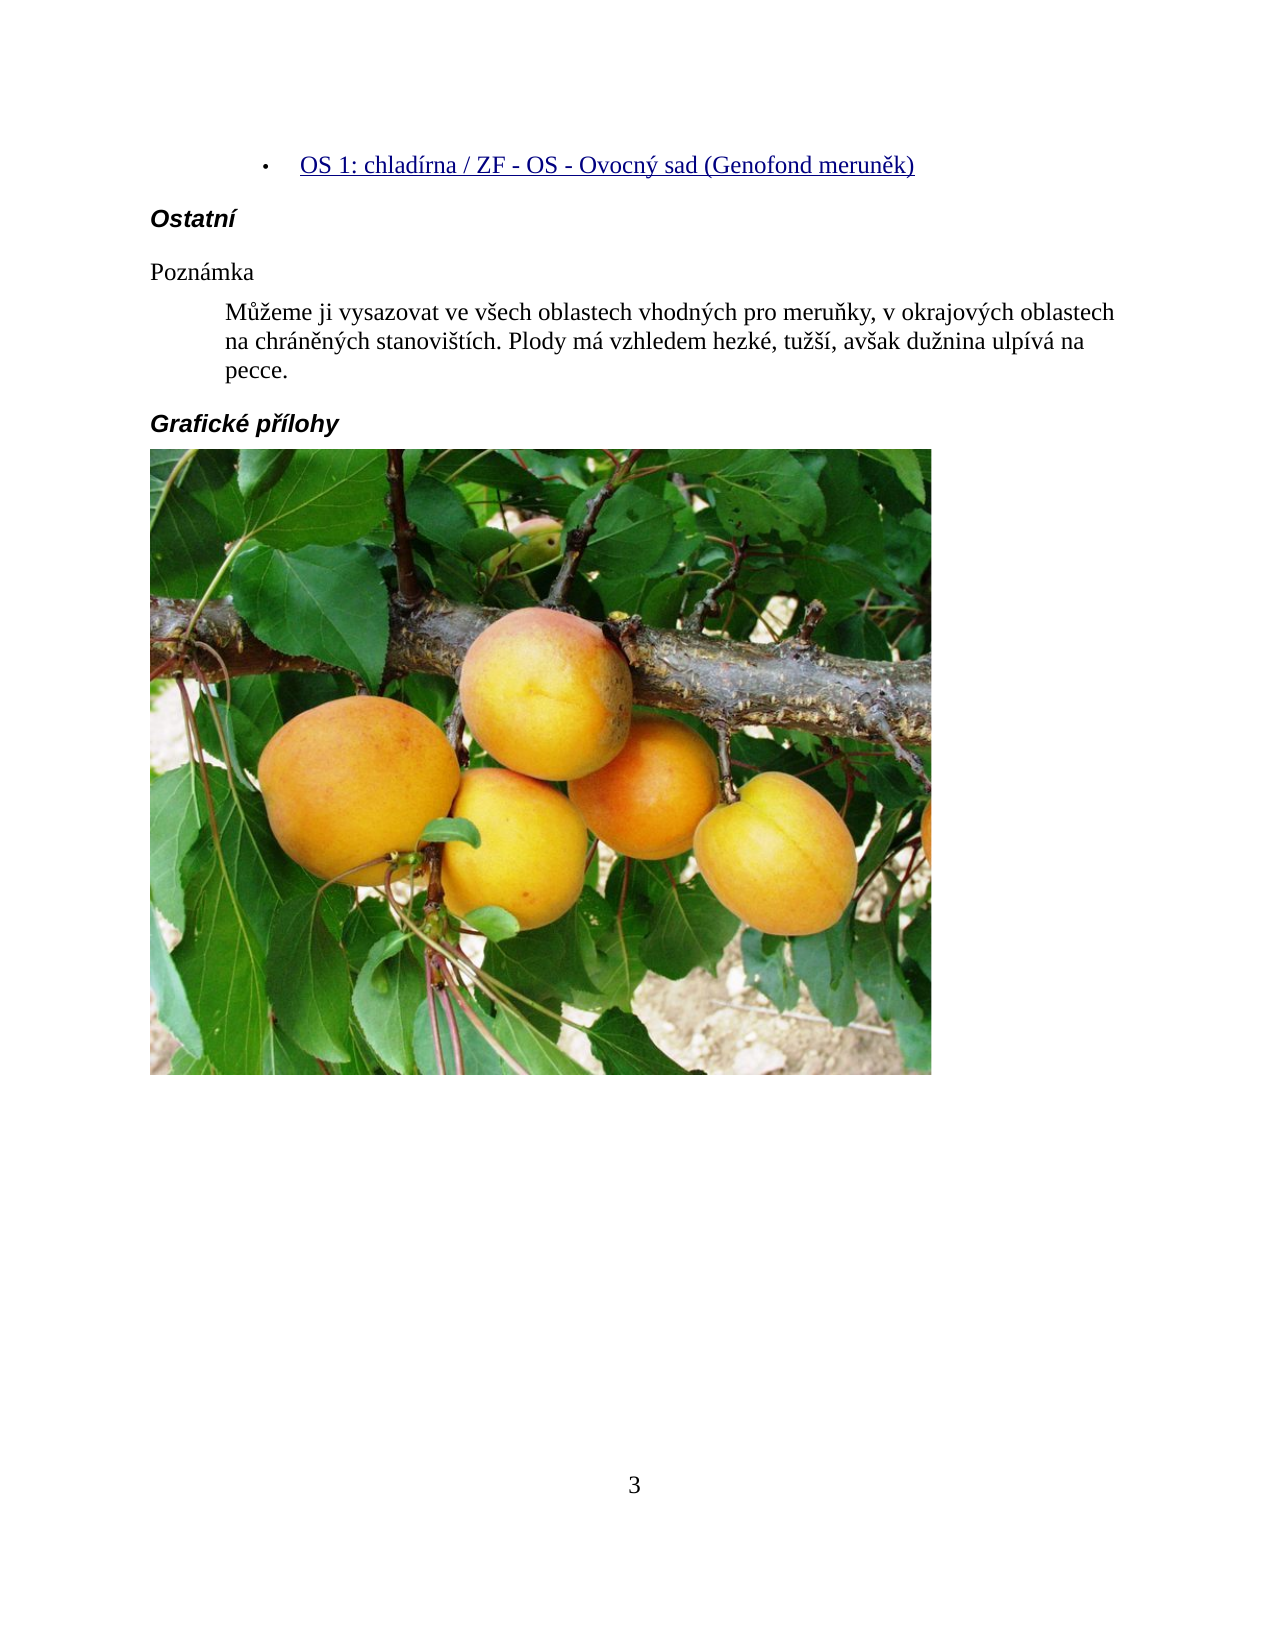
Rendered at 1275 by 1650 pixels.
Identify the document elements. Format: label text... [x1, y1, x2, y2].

text Poznámka [150, 257, 1125, 286]
subtitle Grafické přílohy [150, 409, 1125, 437]
text Můžeme ji vysazovat ve všech oblastech vhodných pro meruňky, v okrajových oblastech na chráněných stanovištích. Plody má vzhledem hezké, tužší, avšak dužnina ulpívá na pecce. [225, 297, 1125, 384]
picture [150, 449, 932, 1075]
list OS 1: chladírna / ZF - OS - Ovocný sad (Genofond meruněk) [262, 150, 1125, 179]
subtitle Ostatní [150, 204, 1125, 232]
